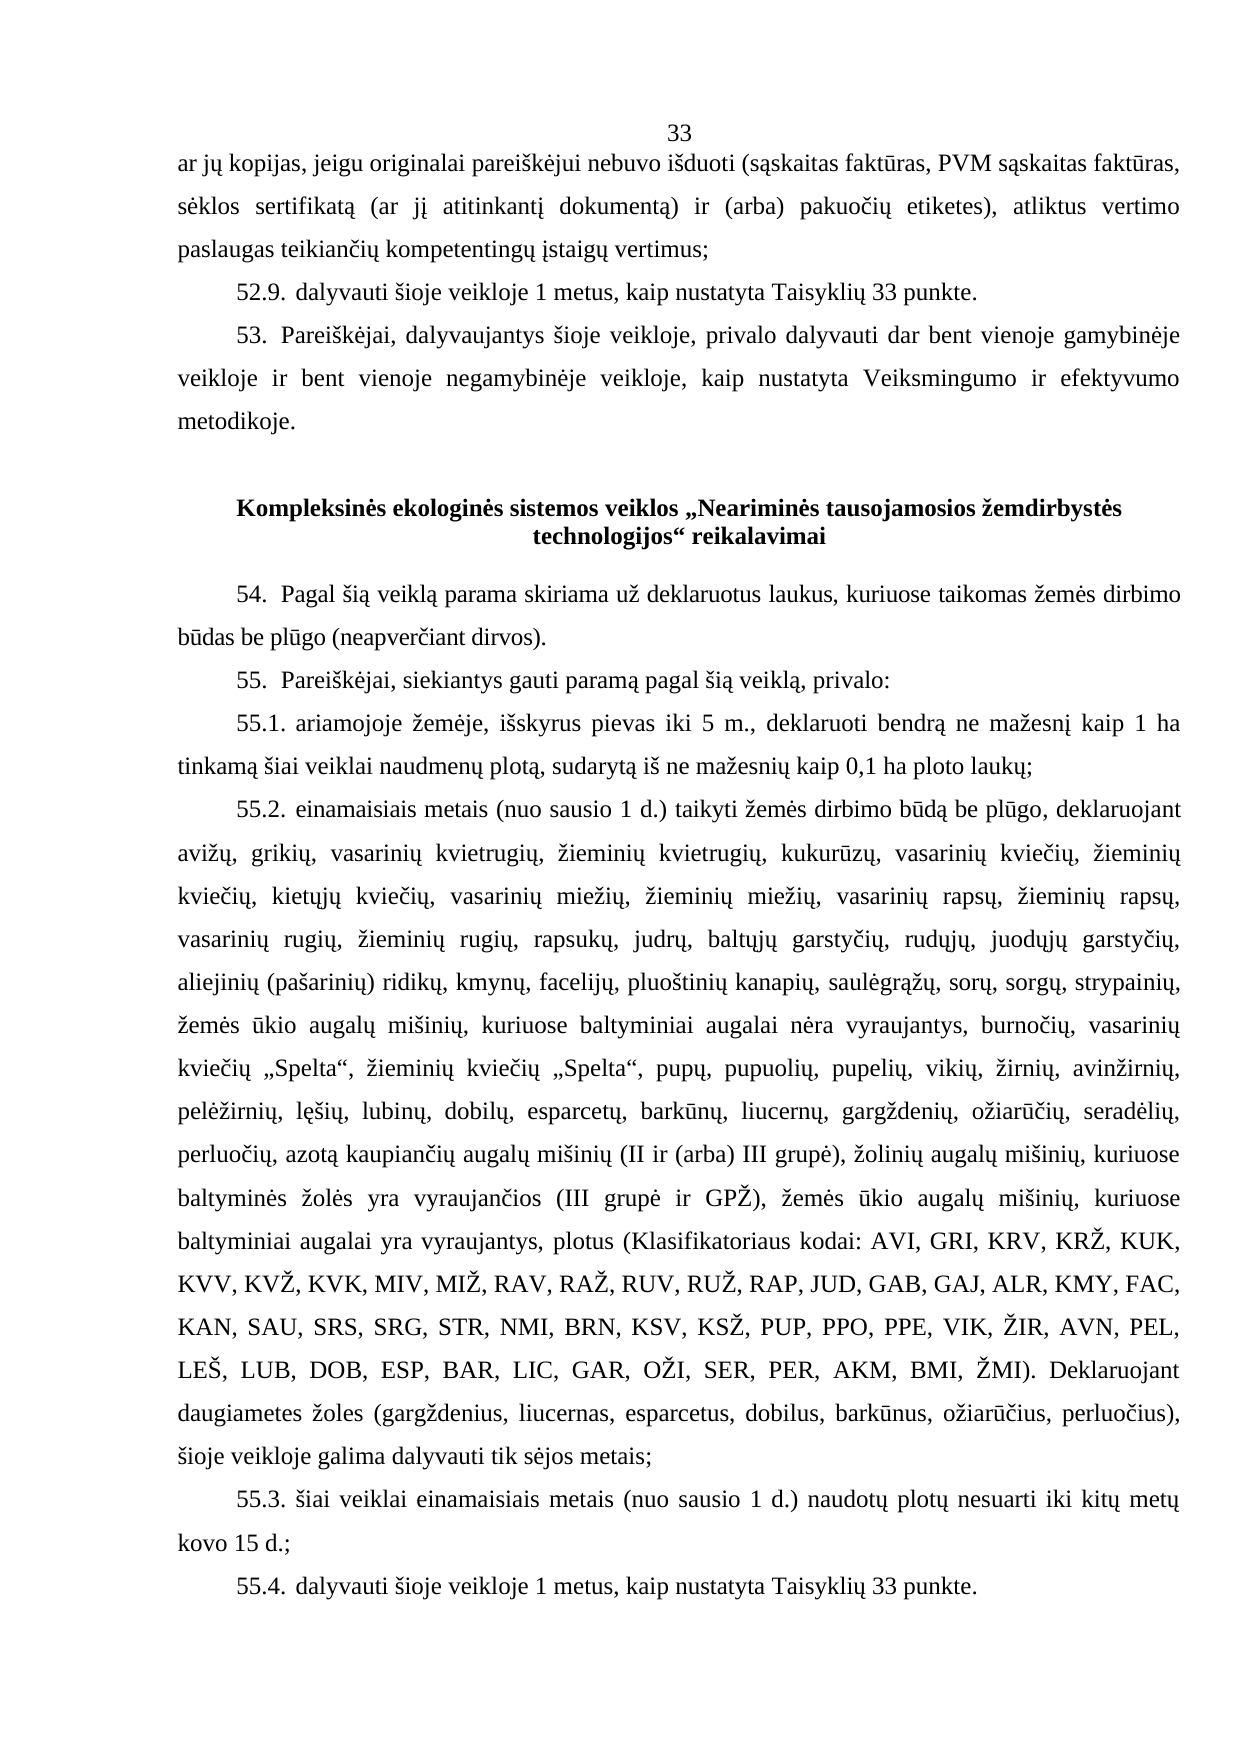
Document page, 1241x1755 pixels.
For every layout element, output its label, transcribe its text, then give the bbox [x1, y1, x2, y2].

text ar jų kopijas, jeigu originalai pareiškėjui nebuvo išduoti (sąskaitas faktūras, PVM sąskaitas faktūras, sėklos sertifikatą (ar jį atitinkantį dokumentą) ir (arba) pakuočių etiketes), atliktus vertimo paslaugas teikiančių kompetentingų įstaigų vertimus; [177, 148, 1181, 263]
text 53. Pareiškėjai, dalyvaujantys šioje veikloje, privalo dalyvauti dar bent vienoje gamybinėje veikloje ir bent vienoje negamybinėje veikloje, kaip nustatyta Veiksmingumo ir efektyvumo metodikoje. [177, 320, 1181, 435]
text 54. Pagal šią veiklą parama skiriama už deklaruotus laukus, kuriuose taikomas žemės dirbimo būdas be plūgo (neapverčiant dirvos). [177, 579, 1181, 651]
text 55. Pareiškėjai, siekiantys gauti paramą pagal šią veiklą, privalo: [177, 665, 1181, 694]
text Kompleksinės ekologinės sistemos veiklos „Neariminės tausojamosios žemdirbystės technologijos“ reikalavimai [177, 493, 1181, 550]
text 55.4. dalyvauti šioje veikloje 1 metus, kaip nustatyta Taisyklių 33 punkte. [177, 1571, 1181, 1599]
text 52.9. dalyvauti šioje veikloje 1 metus, kaip nustatyta Taisyklių 33 punkte. [177, 277, 1181, 306]
text 55.1. ariamojoje žemėje, išskyrus pievas iki 5 m., deklaruoti bendrą ne mažesnį kaip 1 ha tinkamą šiai veiklai naudmenų plotą, sudarytą iš ne mažesnių kaip 0,1 ha ploto laukų; [177, 708, 1181, 780]
text 55.3. šiai veiklai einamaisiais metais (nuo sausio 1 d.) naudotų plotų nesuarti iki kitų metų kovo 15 d.; [177, 1484, 1181, 1556]
text 55.2. einamaisiais metais (nuo sausio 1 d.) taikyti žemės dirbimo būdą be plūgo, deklaruojant avižų, grikių, vasarinių kvietrugių, žieminių kvietrugių, kukurūzų, vasarinių kviečių, žieminių kviečių, kietųjų kviečių, vasarinių miežių, žieminių miežių, vasarinių rapsų, žieminių rapsų, vasarinių rugių, žieminių rugių, rapsukų, judrų, baltųjų garstyčių, rudųjų, juodųjų garstyčių, aliejinių (pašarinių) ridikų, kmynų, facelijų, pluoštinių kanapių, saulėgrąžų, sorų, sorgų, strypainių, žemės ūkio augalų mišinių, kuriuose baltyminiai augalai nėra vyraujantys, burnočių, vasarinių kviečių „Spelta“, žieminių kviečių „Spelta“, pupų, pupuolių, pupelių, vikių, žirnių, avinžirnių, pelėžirnių, lęšių, lubinų, dobilų, esparcetų, barkūnų, liucernų, gargždenių, ožiarūčių, seradėlių, perluočių, azotą kaupiančių augalų mišinių (II ir (arba) III grupė), žolinių augalų mišinių, kuriuose baltyminės žolės yra vyraujančios (III grupė ir GPŽ), žemės ūkio augalų mišinių, kuriuose baltyminiai augalai yra vyraujantys, plotus (Klasifikatoriaus kodai: AVI, GRI, KRV, KRŽ, KUK, KVV, KVŽ, KVK, MIV, MIŽ, RAV, RAŽ, RUV, RUŽ, RAP, JUD, GAB, GAJ, ALR, KMY, FAC, KAN, SAU, SRS, SRG, STR, NMI, BRN, KSV, KSŽ, PUP, PPO, PPE, VIK, ŽIR, AVN, PEL, LEŠ, LUB, DOB, ESP, BAR, LIC, GAR, OŽI, SER, PER, AKM, BMI, ŽMI). Deklaruojant daugiametes žoles (gargždenius, liucernas, esparcetus, dobilus, barkūnus, ožiarūčius, perluočius), šioje veikloje galima dalyvauti tik sėjos metais; [177, 794, 1181, 1470]
